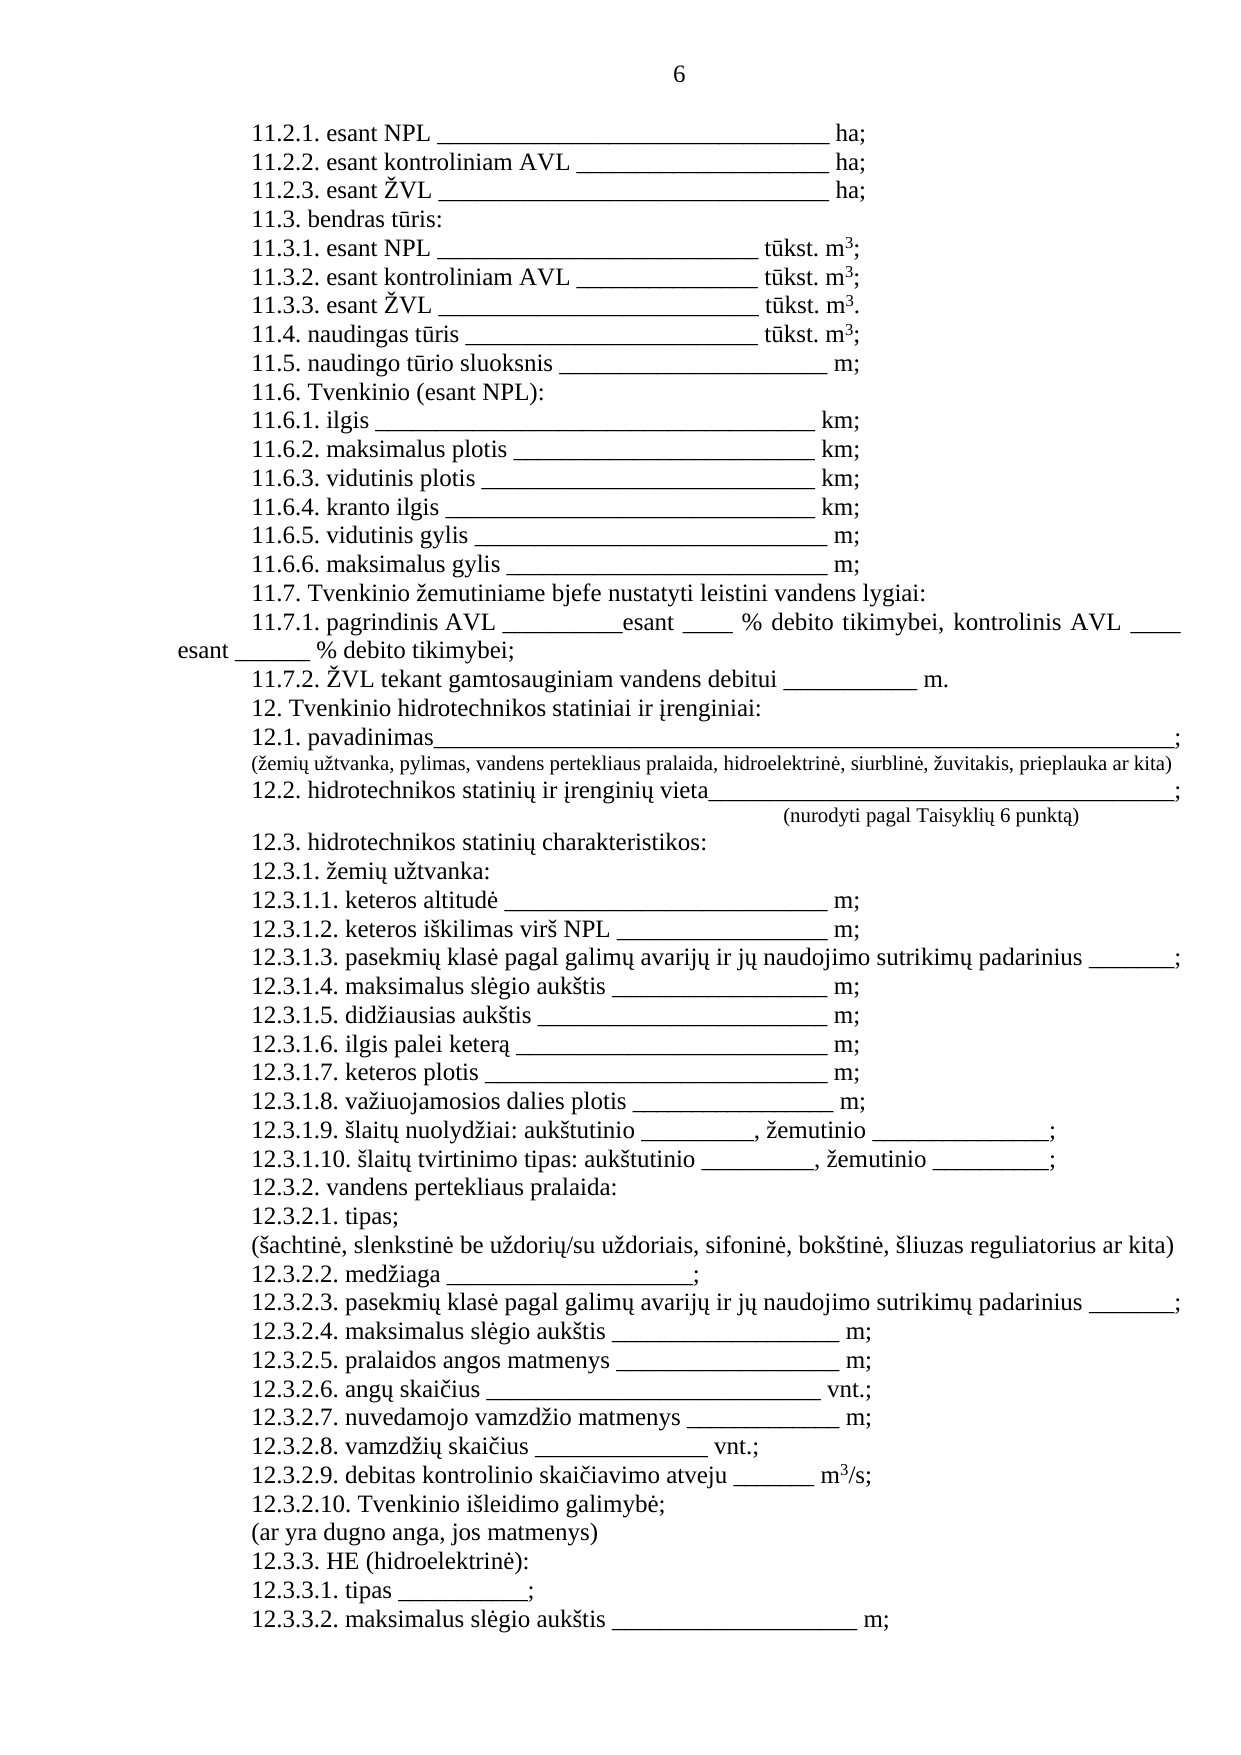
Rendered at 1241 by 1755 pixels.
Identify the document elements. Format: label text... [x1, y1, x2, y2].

text 11.4. naudingas tūris tūkst. m3; [177, 319, 1181, 348]
text 12.3.1.3. pasekmių klasė pagal galimų avarijų ir jų naudojimo sutrikimų padarinius ; [177, 942, 1181, 971]
text 11.2.1. esant NPL ha; [177, 118, 1181, 147]
text 11.5. naudingo tūrio sluoksnis m; [177, 348, 1181, 377]
text 12.3.1.8. važiuojamosios dalies plotis m; [177, 1086, 1181, 1115]
text 12.3.2.2. medžiaga ; [177, 1259, 1181, 1287]
text 12.3.1.7. keteros plotis m; [177, 1057, 1181, 1086]
text 11.3.3. esant ŽVL tūkst. m3. [177, 291, 1181, 319]
text (šachtinė, slenkstinė be uždorių/su uždoriais, sifoninė, bokštinė, šliuzas reguliatorius ar kita) [177, 1230, 1181, 1259]
text 12.2. hidrotechnikos statinių ir įrenginių vieta ; [177, 775, 1181, 803]
text (ar yra dugno anga, jos matmenys) [177, 1517, 1181, 1546]
text 12.3.2.5. pralaidos angos matmenys m; [177, 1345, 1181, 1374]
text 11.2.3. esant ŽVL ha; [177, 176, 1181, 204]
text 12.3.2.1. tipas; [177, 1201, 1181, 1230]
text 12.3.2.3. pasekmių klasė pagal galimų avarijų ir jų naudojimo sutrikimų padarinius ; [177, 1287, 1181, 1316]
text 11.2.2. esant kontroliniam AVL ha; [177, 147, 1181, 176]
text 12.3.1.5. didžiausias aukštis m; [177, 1000, 1181, 1029]
text 12.3.1. žemių užtvanka: [177, 856, 1181, 885]
text (žemių užtvanka, pylimas, vandens pertekliaus pralaida, hidroelektrinė, siurblinė, žuvitakis, prieplauka ar kita) [177, 751, 1181, 775]
text 12.3.1.4. maksimalus slėgio aukštis m; [177, 971, 1181, 1000]
text 11.7. Tvenkinio žemutiniame bjefe nustatyti leistini vandens lygiai: [177, 578, 1181, 607]
text 12. Tvenkinio hidrotechnikos statiniai ir įrenginiai: [177, 693, 1181, 722]
text 12.3. hidrotechnikos statinių charakteristikos: [177, 827, 1181, 856]
text 12.3.2.6. angų skaičius vnt.; [177, 1374, 1181, 1402]
text 12.3.1.1. keteros altitudė m; [177, 885, 1181, 914]
text 12.3.1.10. šlaitų tvirtinimo tipas: aukštutinio _________, žemutinio ; [177, 1144, 1181, 1172]
text 12.3.2.9. debitas kontrolinio skaičiavimo atveju m3/s; [177, 1460, 1181, 1489]
text 11.6.1. ilgis km; [177, 406, 1181, 434]
text 11.3.2. esant kontroliniam AVL tūkst. m3; [177, 262, 1181, 291]
text 12.3.2.7. nuvedamojo vamzdžio matmenys m; [177, 1402, 1181, 1431]
text 11.6.4. kranto ilgis km; [177, 492, 1181, 521]
text 12.1. pavadinimas ; [177, 722, 1181, 751]
text 12.3.3.1. tipas ; [177, 1575, 1181, 1604]
text 12.3.1.6. ilgis palei keterą m; [177, 1029, 1181, 1057]
text 11.7.2. ŽVL tekant gamtosauginiam vandens debitui m. [177, 664, 1181, 693]
text (nurodyti pagal Taisyklių 6 punktą) [177, 803, 1181, 827]
text 12.3.2. vandens pertekliaus pralaida: [177, 1172, 1181, 1201]
text 11.7.1. pagrindinis AVL esant ____ % debito tikimybei, kontrolinis AVL ____ esant ______ % debito tikimybei; [177, 607, 1181, 664]
text 12.3.3.2. maksimalus slėgio aukštis m; [177, 1604, 1181, 1632]
text 12.3.1.9. šlaitų nuolydžiai: aukštutinio _________, žemutinio ; [177, 1115, 1181, 1144]
text 12.3.2.4. maksimalus slėgio aukštis m; [177, 1316, 1181, 1345]
text 11.6.6. maksimalus gylis m; [177, 549, 1181, 578]
text 11.6.2. maksimalus plotis km; [177, 434, 1181, 463]
text 11.6. Tvenkinio (esant NPL): [177, 377, 1181, 406]
text 12.3.3. HE (hidroelektrinė): [177, 1546, 1181, 1575]
text 12.3.2.8. vamzdžių skaičius vnt.; [177, 1431, 1181, 1460]
text 12.3.2.10. Tvenkinio išleidimo galimybė; [177, 1489, 1181, 1517]
text 12.3.1.2. keteros iškilimas virš NPL m; [177, 914, 1181, 942]
text 11.3.1. esant NPL tūkst. m3; [177, 233, 1181, 262]
text 11.6.3. vidutinis plotis km; [177, 463, 1181, 492]
text 11.3. bendras tūris: [177, 204, 1181, 233]
text 11.6.5. vidutinis gylis m; [177, 521, 1181, 549]
